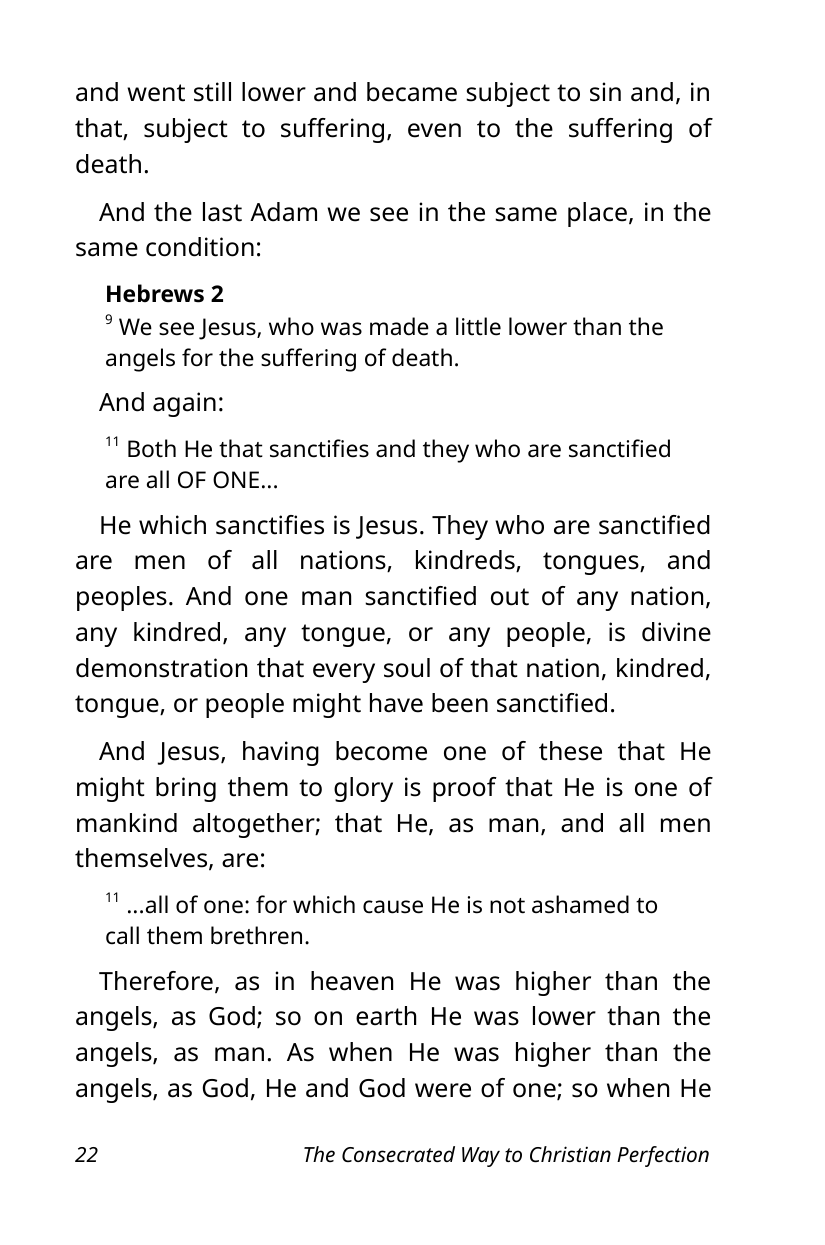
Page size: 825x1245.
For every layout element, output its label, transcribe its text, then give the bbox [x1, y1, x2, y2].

text 11 Both He that sanctifies and they who are sanctified are all OF ONE... [105, 433, 682, 495]
text Hebrews 2 [105, 278, 712, 309]
text 9 We see Jesus, who was made a little lower than the angels for the suffering of death. [105, 311, 682, 373]
text He which sanctifies is Jesus. They who are sanctified are men of all nations, kindreds, tongues, and peoples. And one man sanctified out of any nation, any kindred, any tongue, or any people, is divine demonstration that every soul of that nation, kindred, tongue, or people might have been sanctified. [75, 507, 712, 720]
text And again: [75, 385, 712, 419]
text and went still lower and became subject to sin and, in that, subject to suffering, even to the suffering of death. [75, 75, 712, 181]
text And the last Adam we see in the same place, in the same condition: [75, 194, 712, 264]
text And Jesus, having become one of these that He might bring them to glory is proof that He is one of mankind altogether; that He, as man, and all men themselves, are: [75, 734, 712, 875]
text 11 ...all of one: for which cause He is not ashamed to call them brethren. [105, 889, 682, 951]
text Therefore, as in heaven He was higher than the angels, as God; so on earth He was lower than the angels, as man. As when He was higher than the angels, as God, He and God were of one; so when He [75, 963, 712, 1104]
